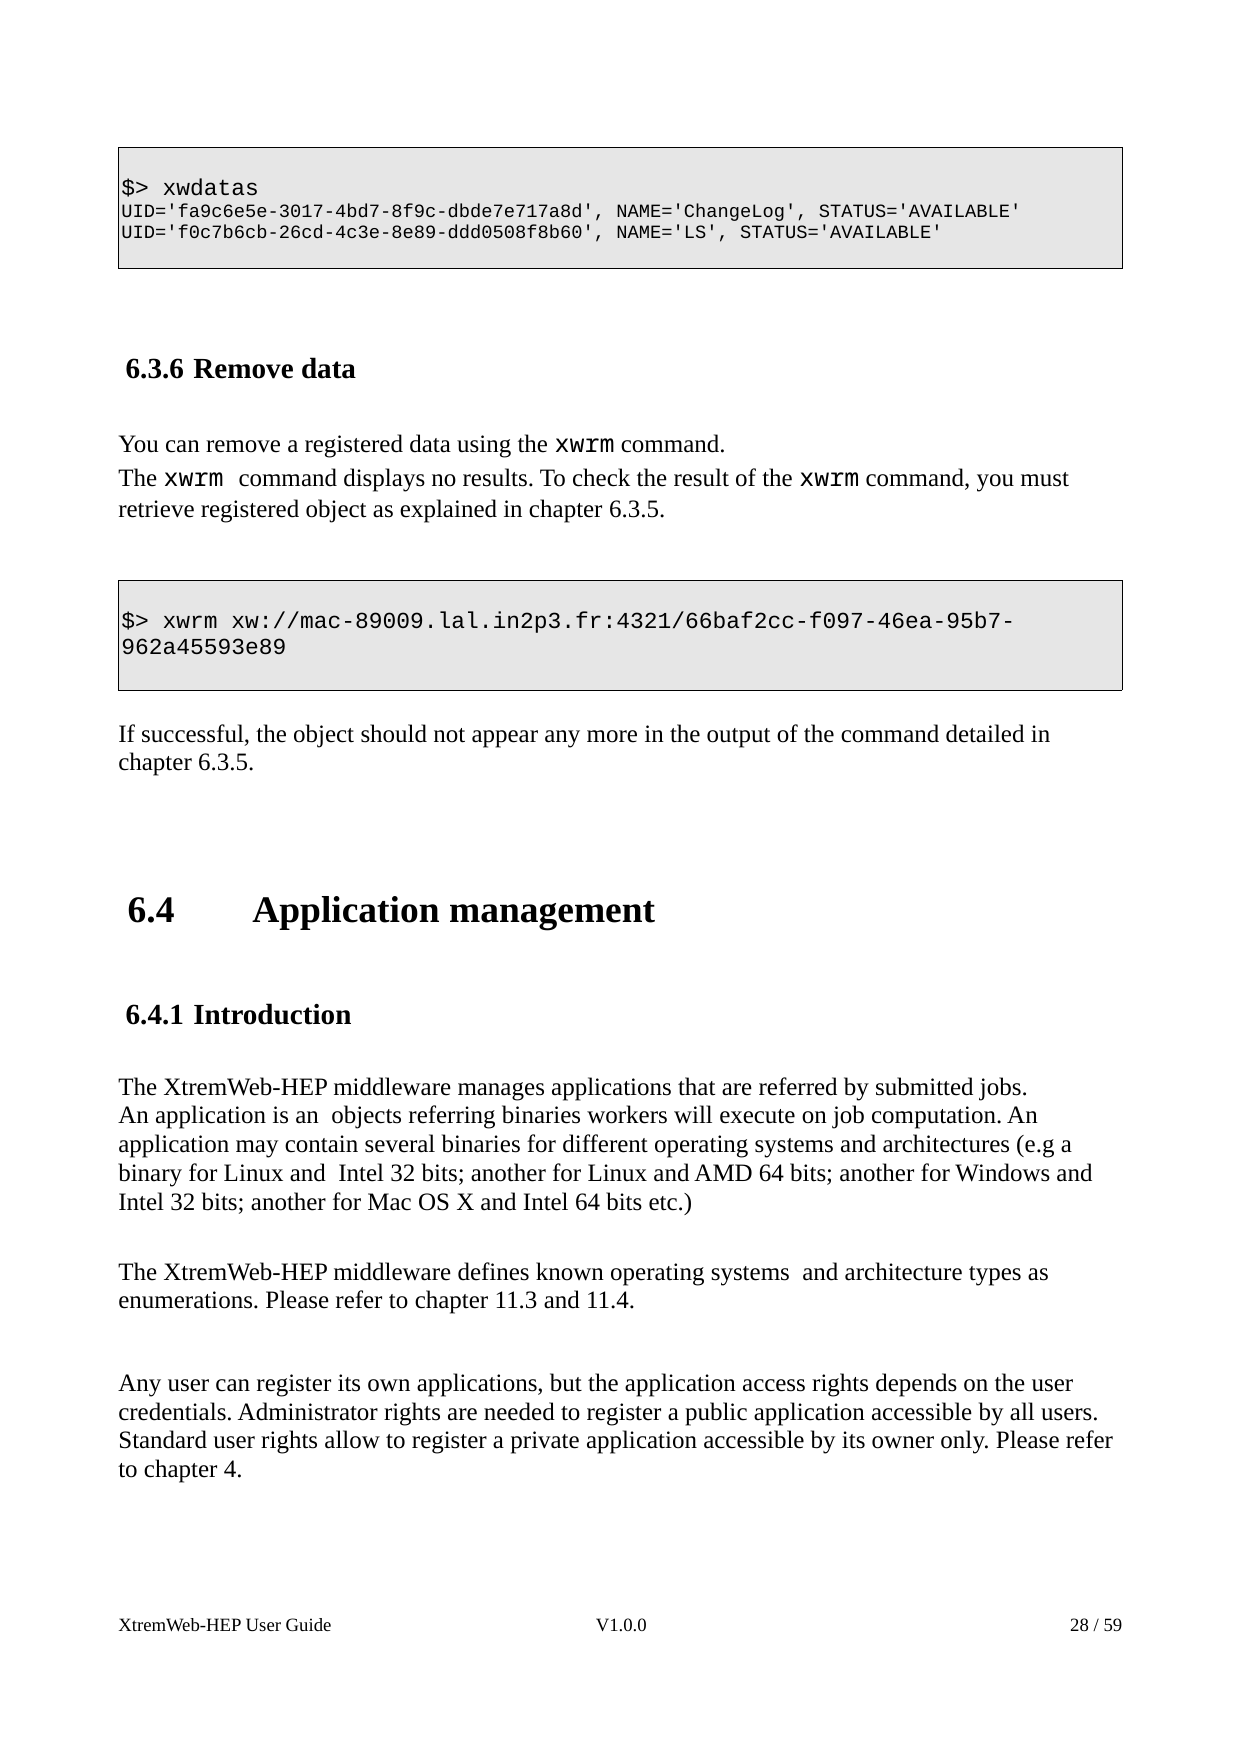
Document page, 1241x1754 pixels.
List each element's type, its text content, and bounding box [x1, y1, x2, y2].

text If successful, the object should not appear any more in the output of the command detailed in chapter 6.3.5. [118, 719, 1122, 776]
text An application is an objects referring binaries workers will execute on job computation. An application may contain several binaries for different operating systems and architectures (e.g a binary for Linux and Intel 32 bits; another for Linux and AMD 64 bits; another for Windows and Intel 32 bits; another for Mac OS X and Intel 64 bits etc.) [118, 1100, 1122, 1215]
text The XtremWeb-HEP middleware defines known operating systems and architecture types as enumerations. Please refer to chapter 11.3 and 11.4. [118, 1257, 1122, 1314]
subtitle Application management [118, 887, 1122, 931]
text The XtremWeb-HEP middleware manages applications that are referred by submitted jobs. [118, 1072, 1122, 1100]
text The xwrm command displays no results. To check the result of the xwrm command, you must retrieve registered object as explained in chapter 6.3.5. [118, 460, 1122, 523]
text $> xwdatas [119, 173, 1122, 199]
subtitle Remove data [118, 351, 1122, 384]
text UID='f0c7b6cb-26cd-4c3e-8e89-ddd0508f8b60', NAME='LS', STATUS='AVAILABLE' [119, 220, 1122, 241]
text You can remove a registered data using the xwrm command. [118, 426, 1122, 460]
text Any user can register its own applications, but the application access rights depends on the user credentials. Administrator rights are needed to register a public application accessible by all users. Standard user rights allow to register a private application accessible by its owner only. Please refer to chapter 4. [118, 1368, 1122, 1483]
text $> xwrm xw://mac-89009.lal.in2p3.fr:4321/66baf2cc-f097-46ea-95b7-962a45593e89 [119, 606, 1122, 658]
text UID='fa9c6e5e-3017-4bd7-8f9c-dbde7e717a8d', NAME='ChangeLog', STATUS='AVAILABLE' [119, 199, 1122, 220]
subtitle Introduction [118, 997, 1122, 1030]
